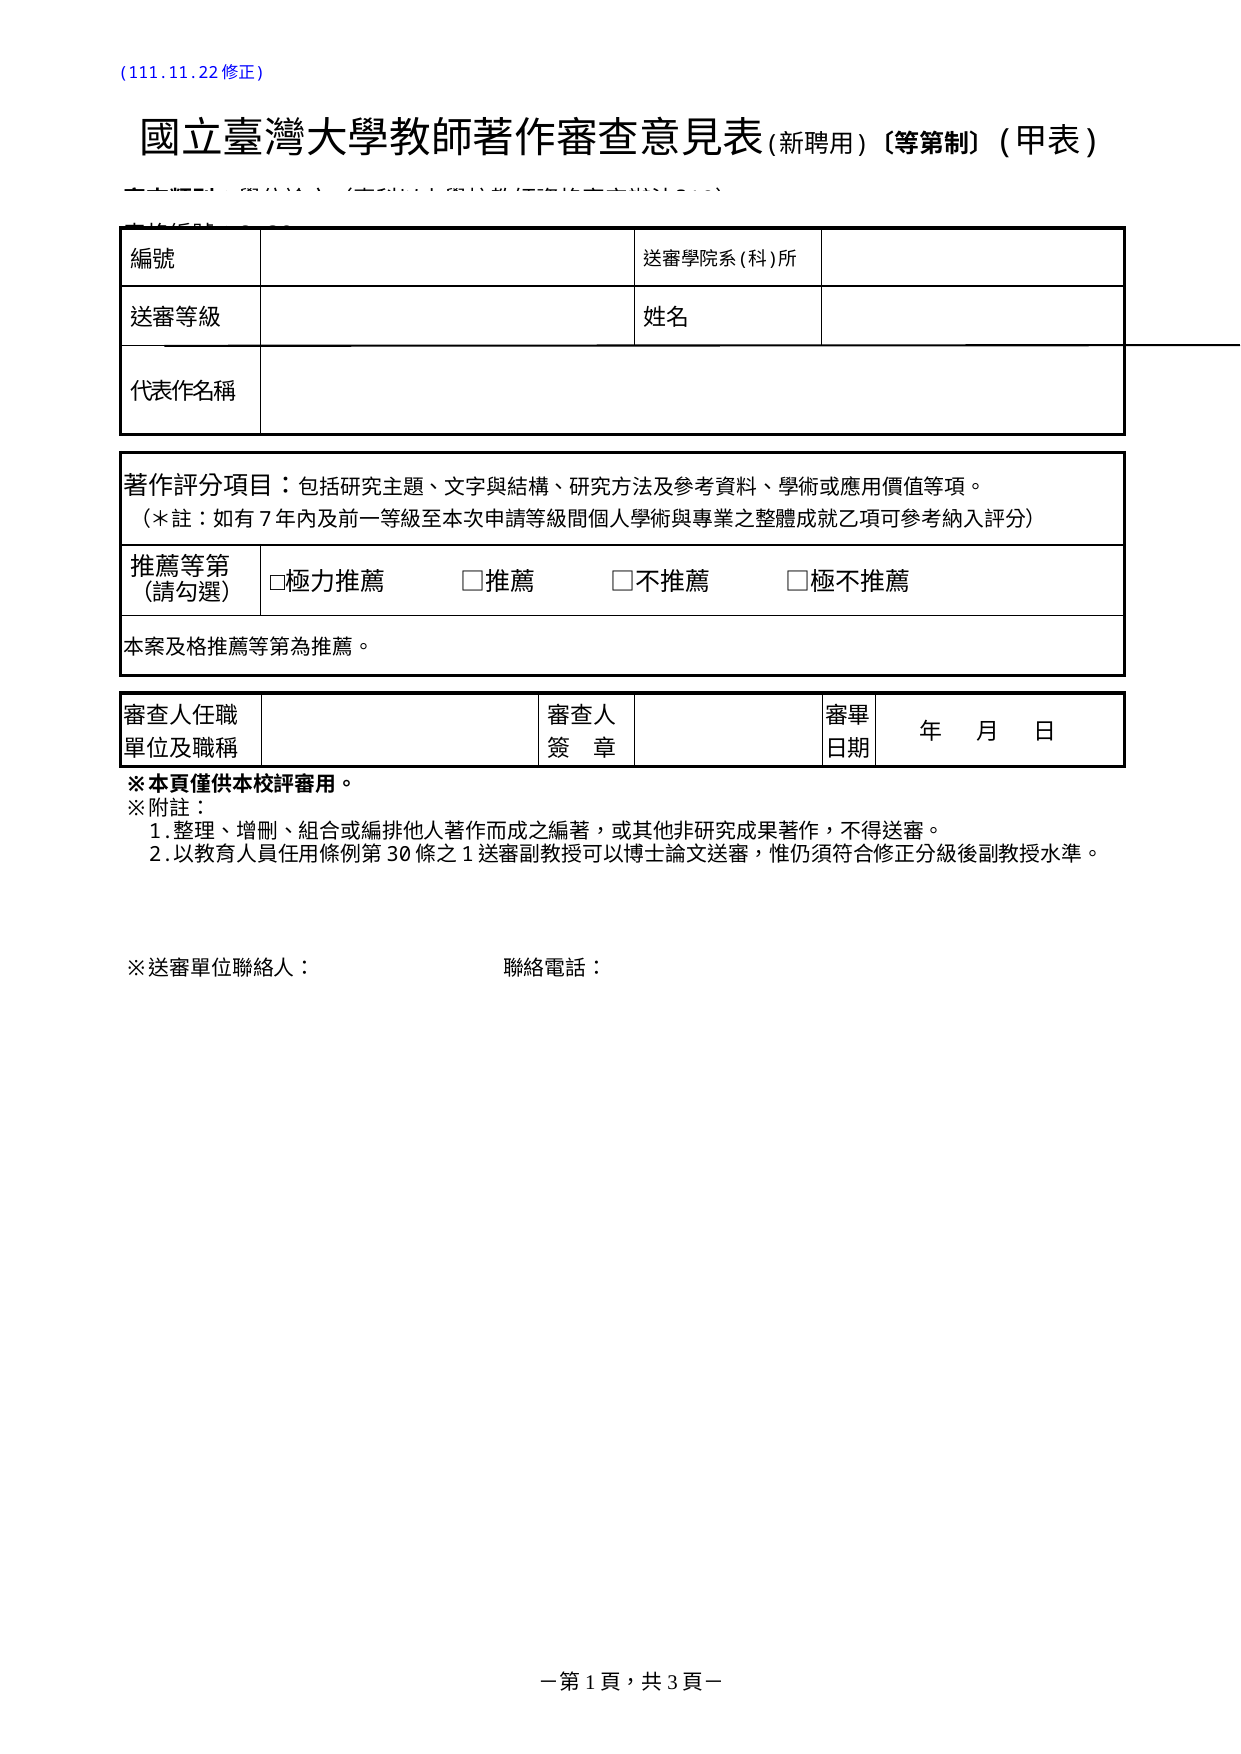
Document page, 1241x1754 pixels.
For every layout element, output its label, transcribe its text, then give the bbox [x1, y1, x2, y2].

table_cell [261, 230, 634, 285]
table_cell [121, 677, 1125, 691]
table_cell [261, 287, 634, 344]
table_cell ※本頁僅供本校評審用。 ※附註： 1.整理、增刪、組合或編排他人著作而成之編著，或其他非研究成果著作，不得送審。 2.以教育人員任用條例第30條之1送審副教授可以博士論文送審，惟仍須符合修正分級後副教授水準。 ※送審單位聯絡人： 聯絡電話： [121, 768, 1125, 982]
table_cell 姓名 [635, 287, 821, 344]
table_cell [822, 230, 1123, 285]
table_cell [261, 347, 1123, 433]
table_cell 審查人 簽 章 [539, 695, 634, 765]
table_cell 表格編號：2-30 [121, 191, 1125, 226]
table_cell 推薦等第（請勾選） [122, 546, 260, 615]
table_cell 審畢 日期 [823, 695, 875, 765]
table_cell 審查人任職 單位及職稱 [122, 695, 261, 765]
table_cell 代表作名稱 [122, 346, 260, 433]
table_cell [635, 695, 822, 765]
table_cell 本案及格推薦等第為推薦。 [122, 616, 1123, 674]
table_header 審查類別：學位論文（專科以上學校教師資格審定辦法§19） [121, 156, 1125, 191]
table_cell [262, 695, 538, 765]
text 國立臺灣大學教師著作審查意見表(新聘用)〔等第制〕(甲表) [118, 93, 1122, 156]
table_cell 送審等級 [122, 287, 260, 344]
table_cell 編號 [122, 230, 260, 285]
table_cell [822, 287, 1123, 344]
table_cell 著作評分項目：包括研究主題、文字與結構、研究方法及參考資料、學術或應用價值等項。 （＊註：如有7年內及前一等級至本次申請等級間個人學術與專業之整體成就乙項可參考納入評分） [122, 454, 1123, 544]
table_cell 年 月 日 [876, 695, 1123, 765]
table_cell 送審學院系(科)所 [635, 230, 821, 285]
table_cell [121, 436, 1125, 451]
table_cell □極力推薦 □推薦 □不推薦 □極不推薦 [261, 546, 1123, 615]
